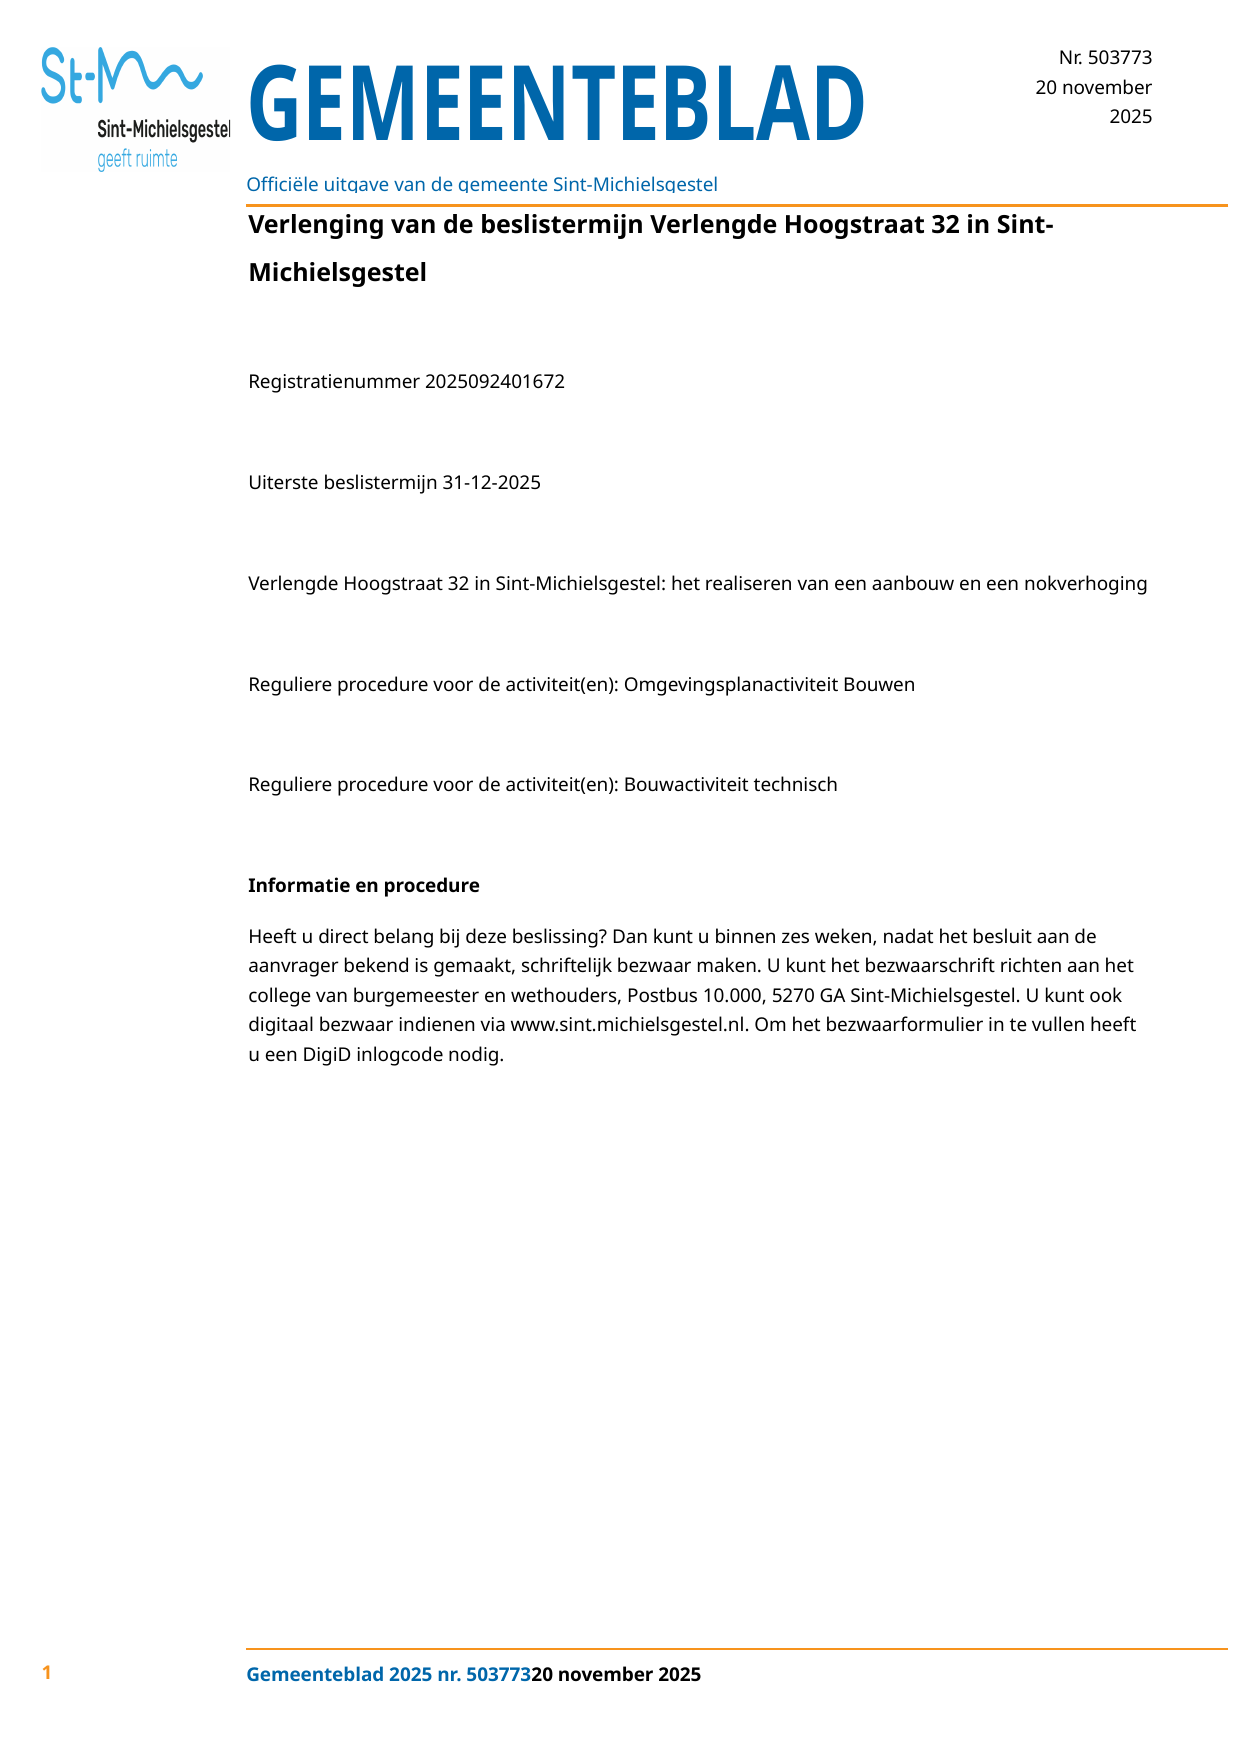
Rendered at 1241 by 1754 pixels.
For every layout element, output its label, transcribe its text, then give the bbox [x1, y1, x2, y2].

text Verlenging van de beslistermijn Verlengde Hoogstraat 32 in Sint-Michielsgestel [248, 207, 1152, 288]
text Heeft u direct belang bij deze beslissing? Dan kunt u binnen zes weken, nadat het besluit aan de aanvrager bekend is gemaakt, schriftelijk bezwaar maken. U kunt het bezwaarschrift richten aan het college van burgemeester en wethouders, Postbus 10.000, 5270 GA Sint-Michielsgestel. U kunt ook digitaal bezwaar indienen via www.sint.michielsgestel.nl. Om het bezwaarformulier in te vullen heeft u een DigiD inlogcode nodig. [248, 923, 1152, 1067]
text Verlengde Hoogstraat 32 in Sint-Michielsgestel: het realiseren van een aanbouw en een nokverhoging [248, 570, 1152, 596]
text Uiterste beslistermijn 31-12-2025 [248, 469, 1152, 495]
picture [41, 47, 231, 172]
text Reguliere procedure voor de activiteit(en): Bouwactiviteit technisch [248, 772, 1152, 797]
text Reguliere procedure voor de activiteit(en): Omgevingsplanactiviteit Bouwen [248, 671, 1152, 697]
text Informatie en procedure [248, 872, 1152, 898]
text Registratienummer 2025092401672 [248, 368, 1152, 394]
